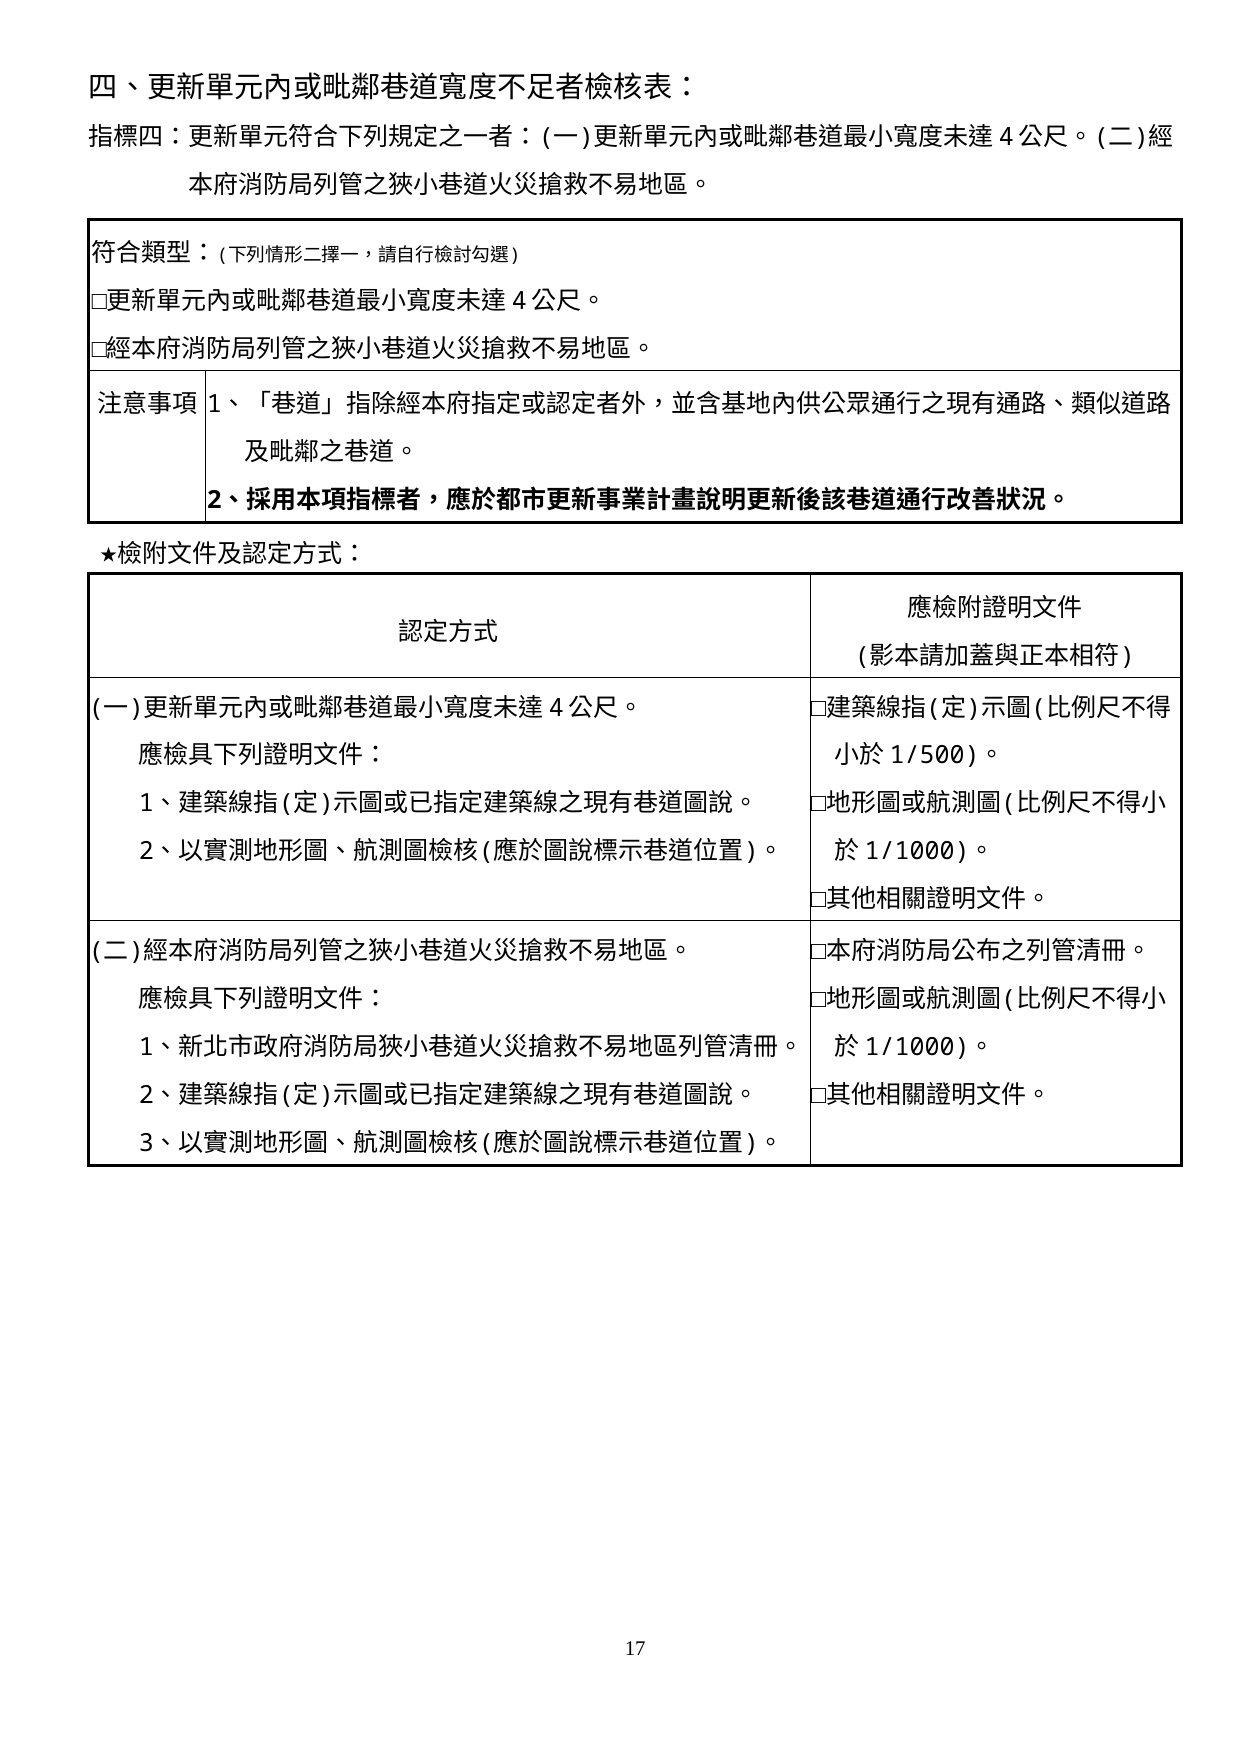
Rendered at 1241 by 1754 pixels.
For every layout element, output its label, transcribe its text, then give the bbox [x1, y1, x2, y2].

table_cell (二)經本府消防局列管之狹小巷道火災搶救不易地區。 應檢具下列證明文件： 1、新北市政府消防局狹小巷道火災搶救不易地區列管清冊。 2、建築線指(定)示圖或已指定建築線之現有巷道圖說。 3、以實測地形圖、航測圖檢核(應於圖說標示巷道位置)。 [90, 921, 810, 1164]
table_cell 注意事項 [90, 371, 205, 521]
text 指標四：更新單元符合下列規定之一者：(一)更新單元內或毗鄰巷道最小寬度未達4公尺。(二)經本府消防局列管之狹小巷道火災搶救不易地區。 [89, 107, 1181, 203]
text 四、更新單元內或毗鄰巷道寬度不足者檢核表： [89, 59, 1181, 107]
table_header 認定方式 [90, 575, 810, 677]
table_cell □建築線指(定)示圖(比例尺不得小於1/500)。 □地形圖或航測圖(比例尺不得小於1/1000)。 □其他相關證明文件。 [811, 678, 1180, 920]
table_cell □本府消防局公布之列管清冊。 □地形圖或航測圖(比例尺不得小於1/1000)。 □其他相關證明文件。 [811, 921, 1180, 1164]
table_header 應檢附證明文件 (影本請加蓋與正本相符) [811, 575, 1180, 677]
table_header 符合類型：(下列情形二擇一，請自行檢討勾選) □更新單元內或毗鄰巷道最小寬度未達4公尺。 □經本府消防局列管之狹小巷道火災搶救不易地區。 [90, 221, 1180, 370]
table_cell (一)更新單元內或毗鄰巷道最小寬度未達4公尺。 應檢具下列證明文件： 1、建築線指(定)示圖或已指定建築線之現有巷道圖說。 2、以實測地形圖、航測圖檢核(應於圖說標示巷道位置)。 [90, 678, 810, 920]
table_cell 1、「巷道」指除經本府指定或認定者外，並含基地內供公眾通行之現有通路、類似道路及毗鄰之巷道。 2、採用本項指標者，應於都市更新事業計畫說明更新後該巷道通行改善狀況。 [206, 371, 1180, 521]
text ★檢附文件及認定方式： [99, 524, 1181, 572]
